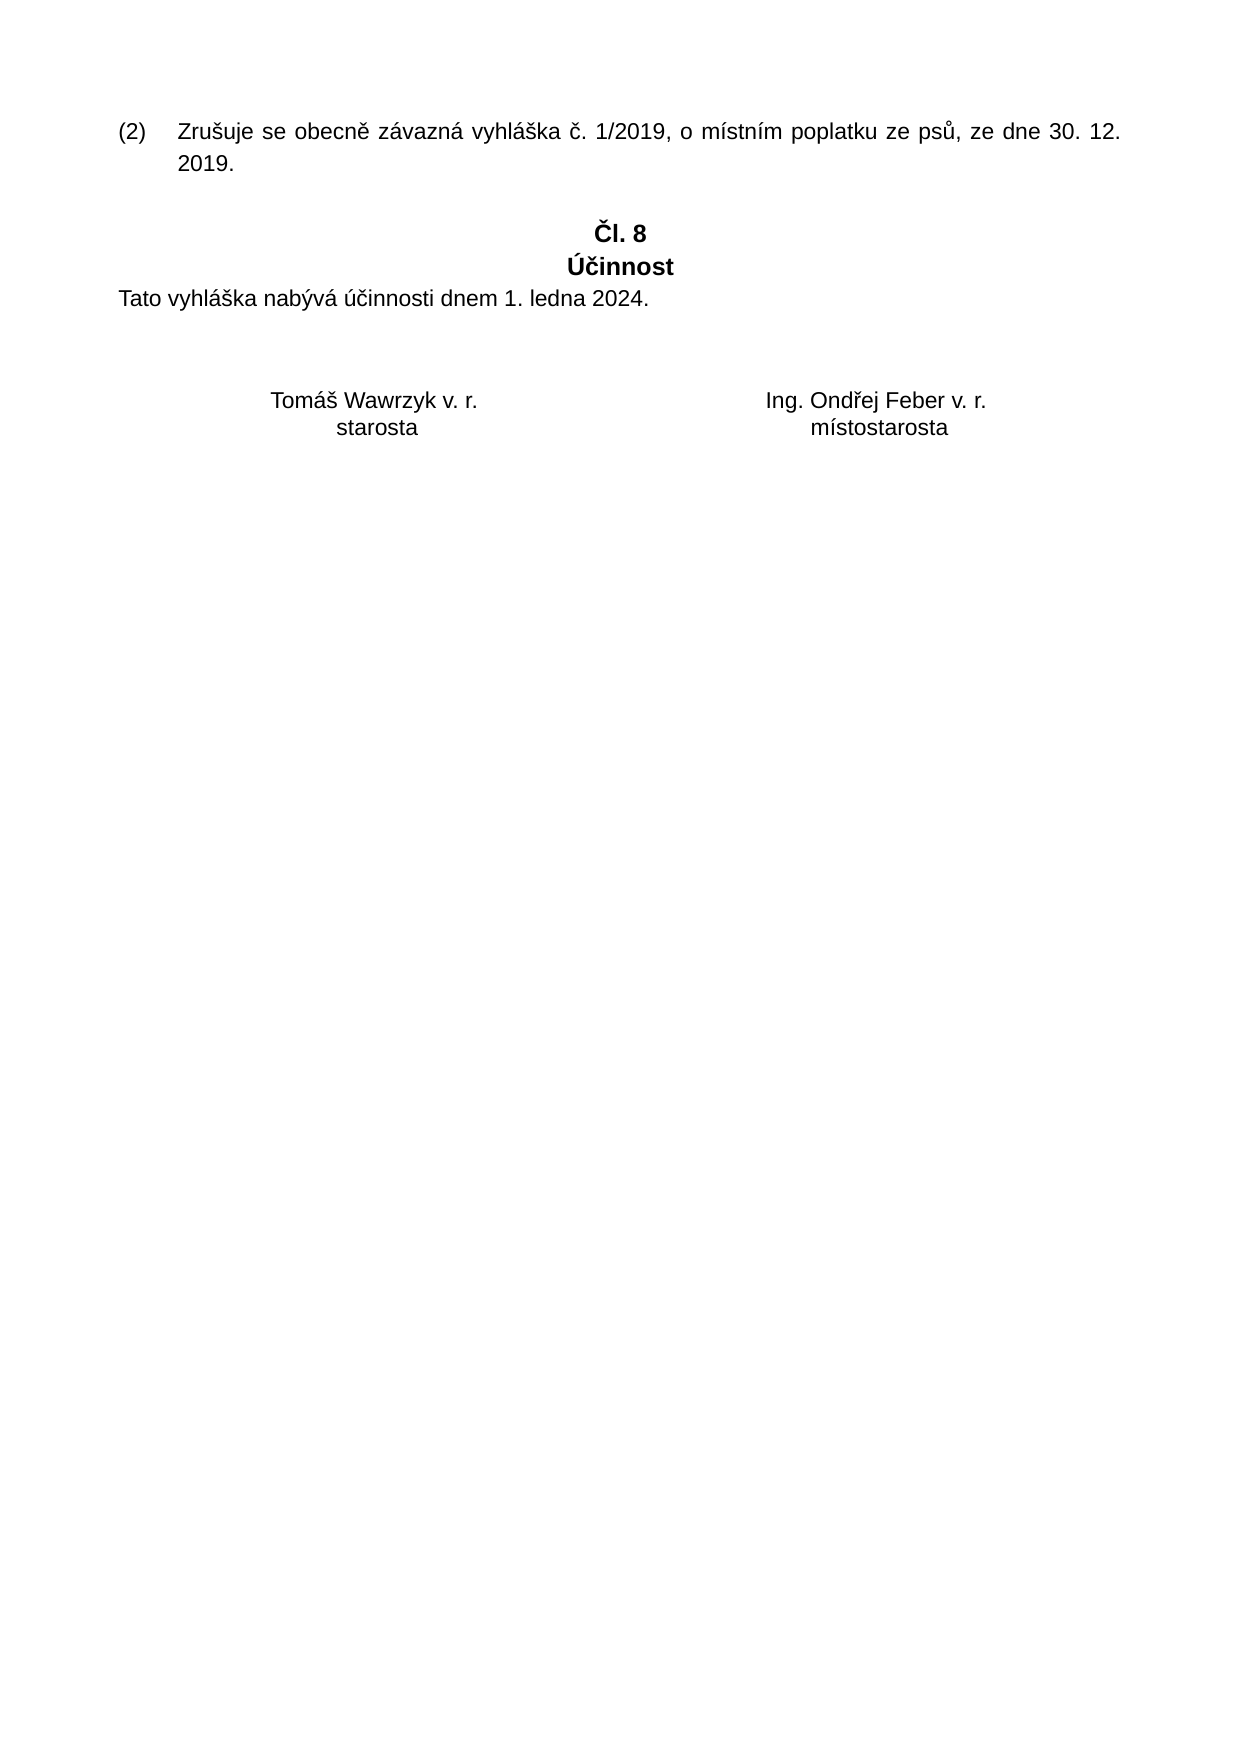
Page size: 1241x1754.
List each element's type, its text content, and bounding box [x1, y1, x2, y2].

list Zrušuje se obecně závazná vyhláška č. 1/2019, o místním poplatku ze psů, ze dne 30. 12. 2019. [118, 118, 1122, 176]
table_cell [123, 446, 625, 564]
subtitle Čl. 8 Účinnost [118, 219, 1122, 281]
table_cell [625, 446, 1127, 564]
table_header Ing. Ondřej Feber v. r. místostarosta [625, 328, 1127, 446]
table_header Tomáš Wawrzyk v. r. starosta [123, 328, 625, 446]
text Tato vyhláška nabývá účinnosti dnem 1. ledna 2024. [118, 285, 1122, 311]
